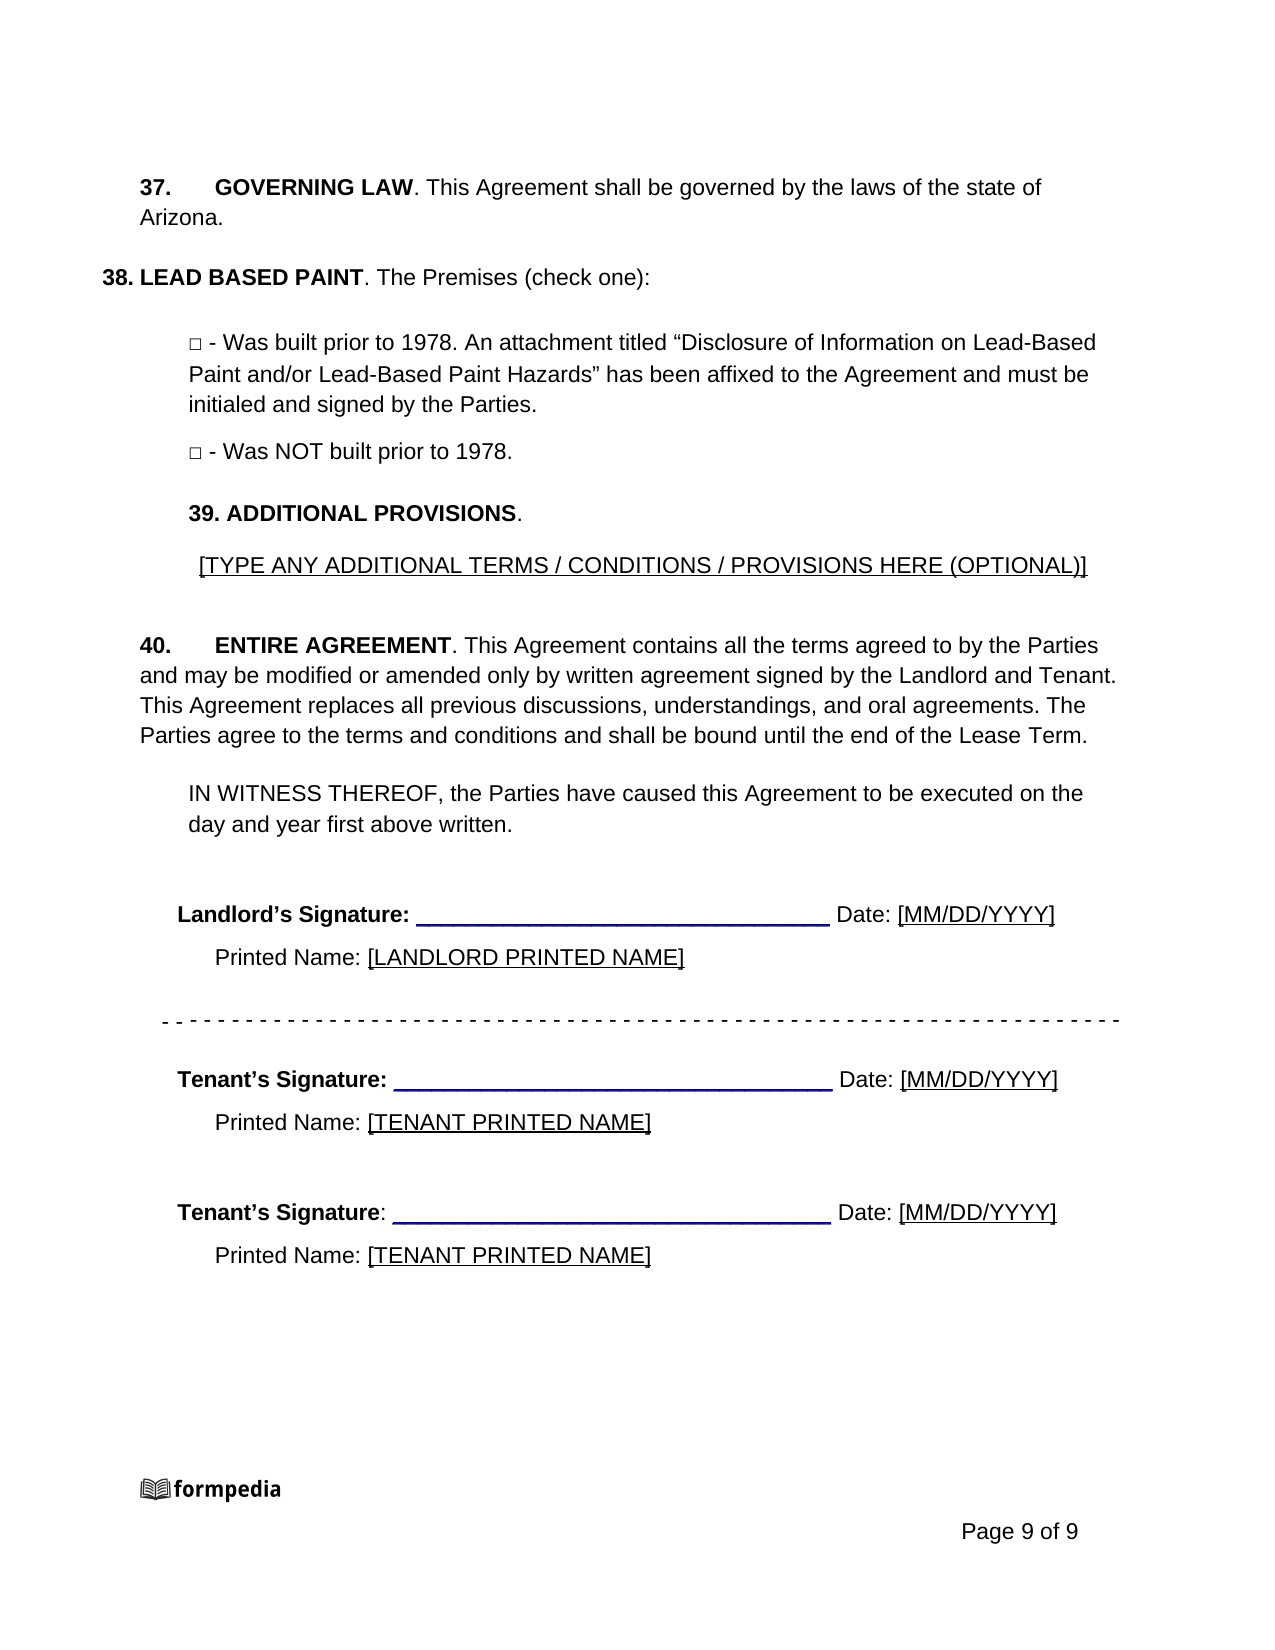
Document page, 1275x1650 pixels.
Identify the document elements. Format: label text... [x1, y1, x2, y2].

list ADDITIONAL PROVISIONS. [188, 500, 1142, 526]
text [TYPE ANY ADDITIONAL TERMS / CONDITIONS / PROVISIONS HERE (OPTIONAL)] [199, 552, 1142, 579]
list ☐ - Was built prior to 1978. An attachment titled “Disclosure of Information on Lead-Based Paint and/or Lead-Based Paint Hazards” has been affixed to the Agreement and must be initialed and signed by the Parties. [188, 326, 1142, 418]
list LEAD BASED PAINT. The Premises (check one): [102, 264, 1142, 290]
text - - - - - - - - - - - - - - - - - - - - - - - - - - - - - - - - - - - - - - - - - - - - - - - - - - - - - - - - - - - - - - - - - - - - - [139, 1006, 1122, 1034]
text Tenant’s Signature: ___________________________________ Date: [MM/DD/YYYY] [177, 1199, 1142, 1226]
list ENTIRE AGREEMENT. This Agreement contains all the terms agreed to by the Parties and may be modified or amended only by written agreement signed by the Landlord and Tenant. This Agreement replaces all previous discussions, understandings, and oral agreements. The Parties agree to the terms and conditions and shall be bound until the end of the Lease Term. [139, 632, 1119, 748]
text Printed Name: [LANDLORD PRINTED NAME] [214, 944, 1142, 970]
text Printed Name: [TENANT PRINTED NAME] [139, 1242, 1142, 1268]
text IN WITNESS THEREOF, the Parties have caused this Agreement to be executed on the day and year first above written. [188, 780, 1086, 837]
text ☐ - Was NOT built prior to 1978. [139, 434, 1142, 466]
text Tenant’s Signature: ___________________________________ Date: [MM/DD/YYYY] [177, 1066, 1142, 1092]
text Printed Name: [TENANT PRINTED NAME] [214, 1109, 1142, 1135]
list GOVERNING LAW. This Agreement shall be governed by the laws of the state of Arizona. [139, 174, 1059, 230]
list Landlord’s Signature: _________________________________ Date: [MM/DD/YYYY] [177, 901, 1142, 928]
